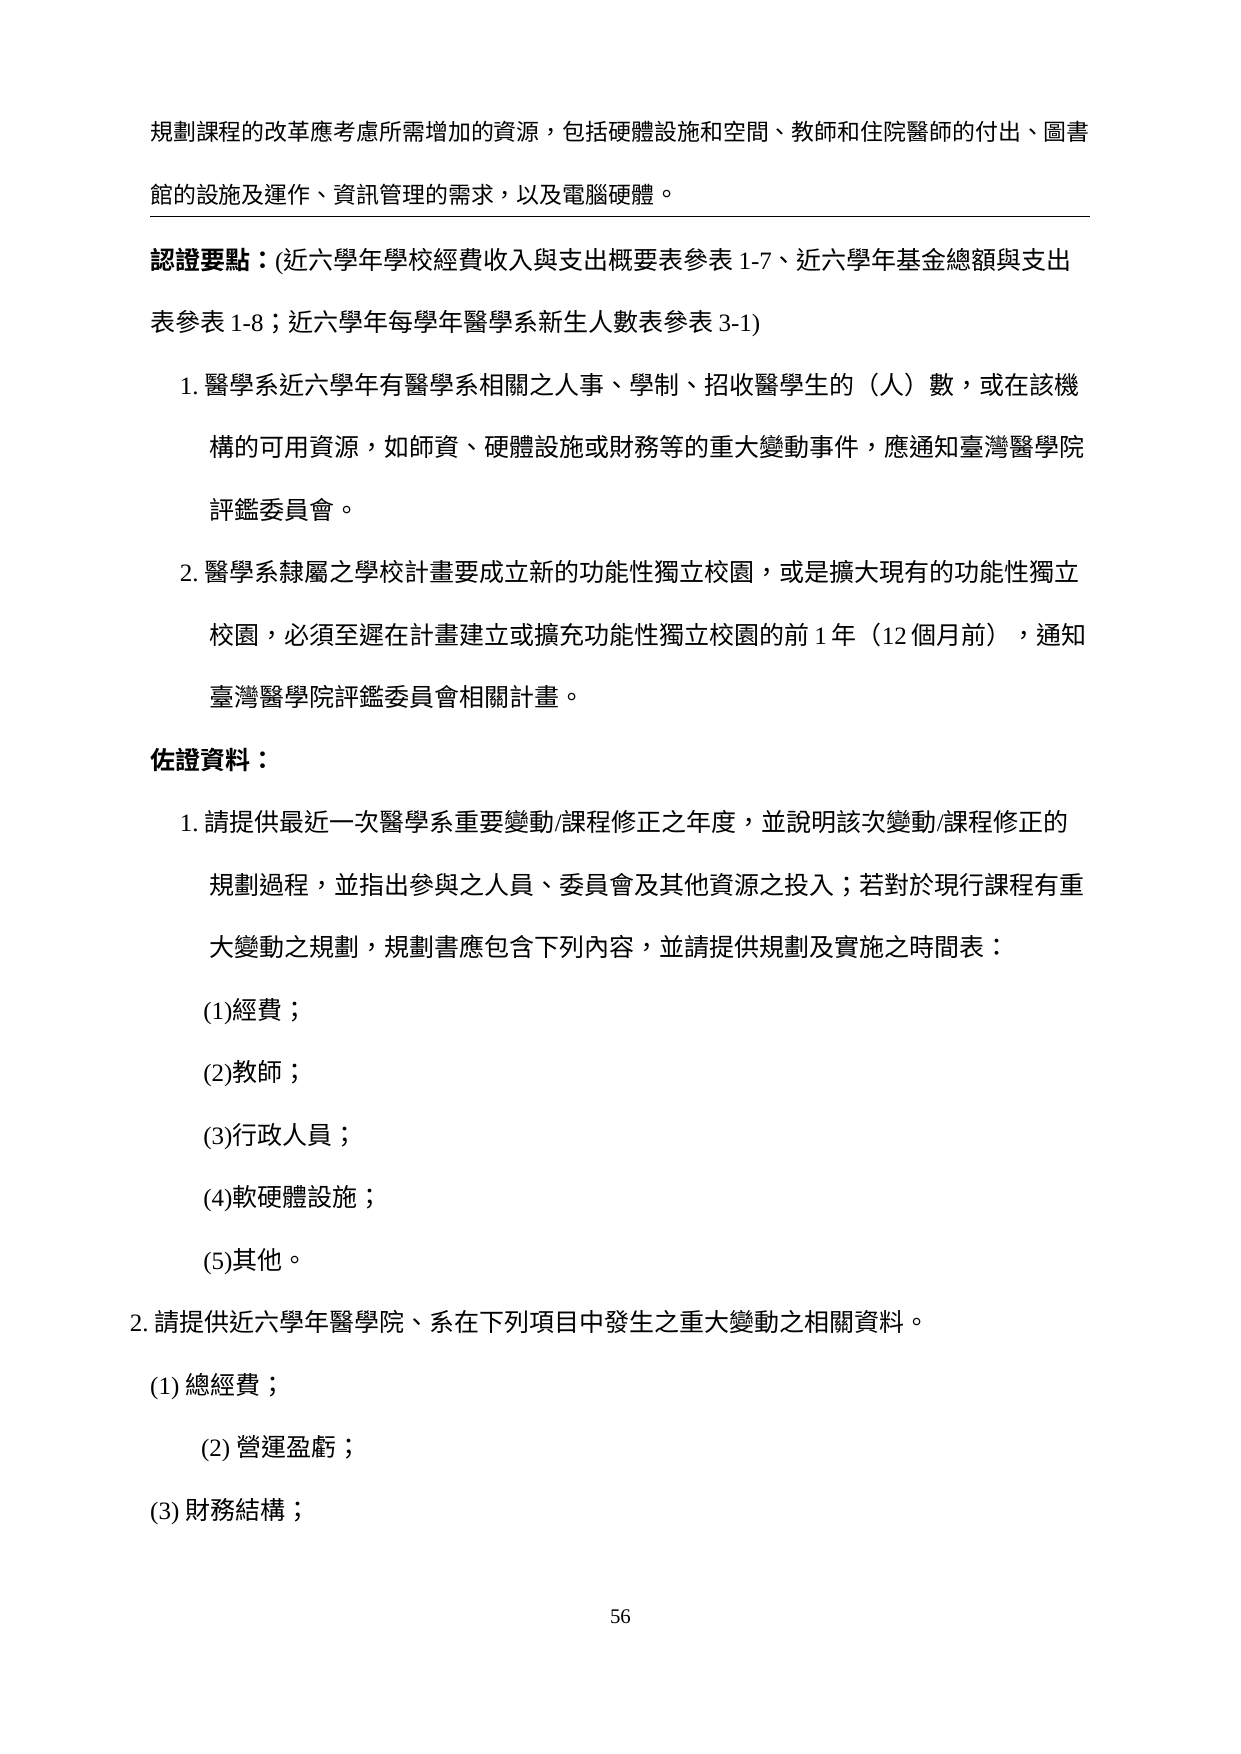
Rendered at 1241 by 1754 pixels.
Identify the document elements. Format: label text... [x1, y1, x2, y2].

list 醫學系近六學年有醫學系相關之人事、學制、招收醫學生的（人）數，或在該機構的可用資源，如師資、硬體設施或財務等的重大變動事件，應通知臺灣醫學院評鑑委員會。 [179, 342, 1090, 529]
list 經費； [203, 967, 1090, 1029]
list 行政人員； [203, 1092, 1090, 1154]
list 請提供近六學年醫學院、系在下列項目中發生之重大變動之相關資料。 [129, 1279, 1090, 1342]
list 總經費； [150, 1342, 1090, 1404]
list 醫學系隸屬之學校計畫要成立新的功能性獨立校園，或是擴大現有的功能性獨立校園，必須至遲在計畫建立或擴充功能性獨立校園的前1年（12個月前），通知臺灣醫學院評鑑委員會相關計畫。 [179, 529, 1090, 717]
list 教師； [203, 1029, 1090, 1092]
text 佐證資料： [150, 717, 1090, 779]
text 認證要點：(近六學年學校經費收入與支出概要表參表1-7、近六學年基金總額與支出表參表1-8；近六學年每學年醫學系新生人數表參表3-1) [150, 217, 1090, 342]
list 請提供最近一次醫學系重要變動/課程修正之年度，並說明該次變動/課程修正的規劃過程，並指出參與之人員、委員會及其他資源之投入；若對於現行課程有重大變動之規劃，規劃書應包含下列內容，並請提供規劃及實施之時間表： [179, 779, 1090, 967]
list 財務結構； [150, 1467, 1090, 1529]
list 其他。 [203, 1217, 1090, 1279]
list 軟硬體設施； [203, 1154, 1090, 1217]
list 營運盈虧； [150, 1404, 1090, 1467]
text 規劃課程的改革應考慮所需增加的資源，包括硬體設施和空間、教師和住院醫師的付出、圖書館的設施及運作、資訊管理的需求，以及電腦硬體。 [150, 89, 1090, 216]
